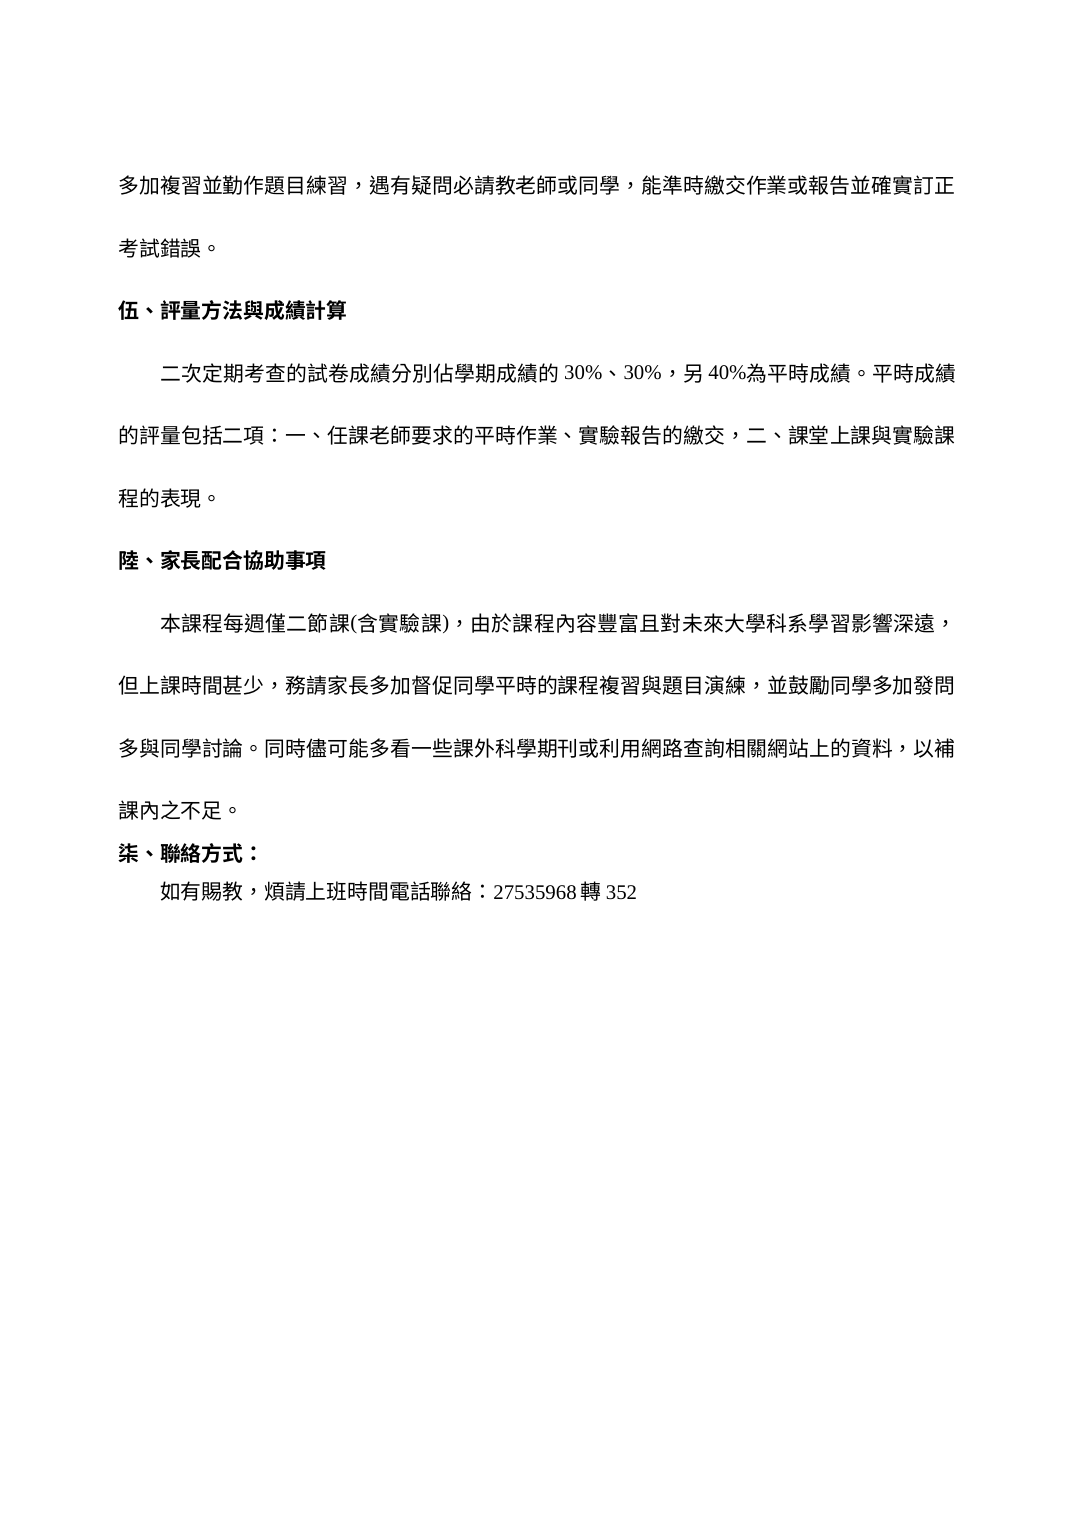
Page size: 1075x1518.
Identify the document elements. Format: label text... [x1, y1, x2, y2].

text 伍、評量方法與成績計算 [118, 268, 957, 330]
text 柒、聯絡方式： [118, 830, 957, 868]
text 陸、家長配合協助事項 [118, 518, 957, 580]
text 如有賜教，煩請上班時間電話聯絡：27535968轉352 [118, 868, 957, 905]
text 二次定期考查的試卷成績分別佔學期成績的30%、30%，另40%為平時成績。平時成績的評量包括二項：一、任課老師要求的平時作業、實驗報告的繳交，二、課堂上課與實驗課程的表現。 [118, 330, 957, 518]
text 本課程每週僅二節課(含實驗課)，由於課程內容豐富且對未來大學科系學習影響深遠，但上課時間甚少，務請家長多加督促同學平時的課程複習與題目演練，並鼓勵同學多加發問，多與同學討論。同時儘可能多看一些課外科學期刊或利用網路查詢相關網站上的資料，以補課內之不足。 [118, 580, 957, 830]
text 多加複習並勤作題目練習，遇有疑問必請教老師或同學，能準時繳交作業或報告並確實訂正考試錯誤。 [118, 143, 957, 268]
